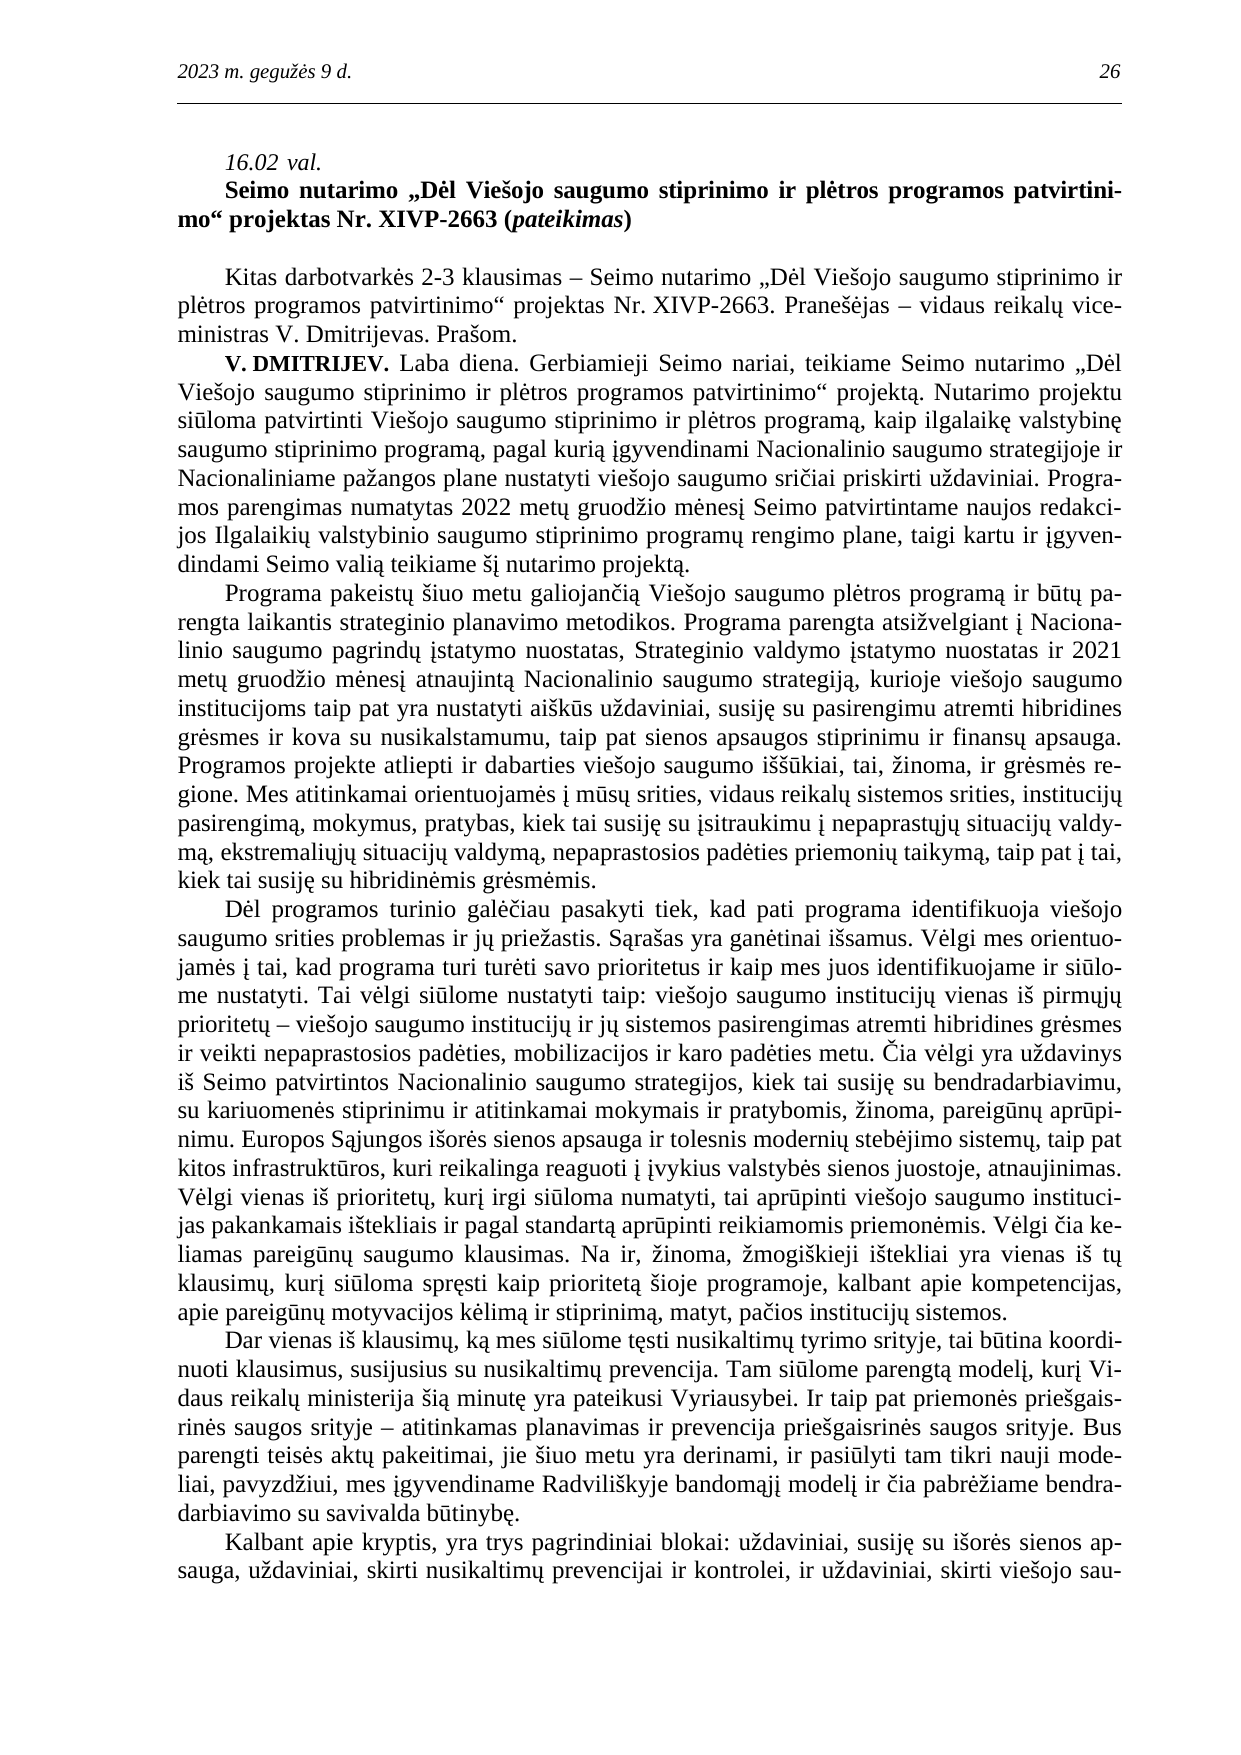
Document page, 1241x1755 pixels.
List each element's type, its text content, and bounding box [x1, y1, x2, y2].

text Dar vie­nas iš klau­si­mų, ką mes siū­lo­me tęs­ti nu­si­kal­ti­mų ty­ri­mo sri­ty­je, tai bū­ti­na ko­or­di­nuo­ti klau­si­mus, su­si­ju­sius su nu­si­kal­ti­mų pre­ven­ci­ja. Tam siū­lo­me pa­reng­tą mo­de­lį, ku­rį Vi­daus rei­ka­lų mi­nis­te­ri­ja šią mi­nu­tę yra pa­tei­ku­si Vy­riau­sy­bei. Ir taip pat prie­mo­nės prieš­gais­ri­nės sau­gos sri­ty­je – ati­tin­ka­mas pla­na­vi­mas ir pre­ven­ci­ja prieš­gais­ri­nės sau­gos sri­ty­je. Bus pa­reng­ti tei­sės ak­tų pa­kei­ti­mai, jie šiuo me­tu yra de­ri­na­mi, ir pa­siū­ly­ti tam tik­ri nau­ji mo­de­liai, pa­vyz­džiui, mes įgy­ven­di­na­me Rad­vi­liš­ky­je ban­do­mą­jį mo­de­lį ir čia pa­brė­žia­me ben­dra­dar­bia­vi­mo su sa­vi­val­da bū­ti­ny­bę. [177, 1325, 1122, 1527]
text Sei­mo nu­ta­ri­mo „Dėl Vie­šo­jo sau­gu­mo stip­ri­ni­mo ir plėt­ros pro­gra­mos pa­tvir­ti­ni­mo“ pro­jek­tas Nr. XIVP-2663 (pa­tei­ki­mas) [177, 175, 1122, 233]
text V. DMITRIJEV. La­ba die­na. Ger­bia­mie­ji Sei­mo na­riai, tei­kia­me Sei­mo nu­ta­ri­mo „Dėl Vie­šo­jo sau­gu­mo stip­ri­ni­mo ir plėt­ros pro­gra­mos pa­tvir­ti­ni­mo“ pro­jek­tą. Nu­ta­ri­mo pro­jek­tu siū­lo­ma pa­tvir­tin­ti Vie­šo­jo sau­gu­mo stip­ri­ni­mo ir plėt­ros pro­gra­mą, kaip il­ga­lai­kę vals­ty­bi­nę sau­gu­mo stip­ri­ni­mo pro­gra­mą, pa­gal ku­rią įgy­ven­di­na­mi Na­cio­na­li­nio sau­gu­mo stra­te­gi­jo­je ir Na­cio­na­li­nia­me pa­žan­gos pla­ne nu­sta­ty­ti vie­šo­jo sau­gu­mo sri­čiai pri­skir­ti už­da­vi­niai. Pro­gra­mos pa­ren­gi­mas nu­ma­ty­tas 2022 me­tų gruo­džio mė­ne­sį Sei­mo pa­tvir­tin­ta­me nau­jos re­dak­ci­jos Il­ga­lai­kių vals­ty­bi­nio sau­gu­mo stip­ri­ni­mo pro­gra­mų ren­gi­mo pla­ne, tai­gi kar­tu ir įgy­ven­di­nda­mi Sei­mo va­lią tei­kia­me šį nu­ta­ri­mo pro­jek­tą. [177, 348, 1122, 578]
text Kal­bant apie kryp­tis, yra trys pa­grin­di­niai blo­kai: už­da­vi­niai, su­si­ję su iš­orės sie­nos ap­sau­ga, už­da­vi­niai, skir­ti nu­si­kal­ti­mų pre­ven­ci­jai ir kon­tro­lei, ir už­da­vi­niai, skir­ti vie­šo­jo sau­ [177, 1527, 1122, 1584]
text 16.02 val. [224, 148, 1122, 175]
text Ki­tas dar­bo­tvarkės 2-3 klau­si­mas – Sei­mo nu­ta­ri­mo „Dėl Vie­šo­jo sau­gu­mo stip­ri­ni­mo ir plėt­ros pro­gra­mos pa­tvir­ti­ni­mo“ pro­jek­tas Nr. XIVP-2663. Pra­ne­šė­jas – vi­daus rei­ka­lų vi­ce­mi­nist­ras V. Dmit­ri­je­vas. Pra­šom. [177, 262, 1122, 348]
text Dėl pro­gra­mos tu­ri­nio ga­lė­čiau pa­sa­ky­ti tiek, kad pa­ti pro­gra­ma iden­ti­fi­kuo­ja vie­šo­jo sau­gu­mo sri­ties pro­ble­mas ir jų prie­žas­tis. Są­ra­šas yra ga­nė­ti­nai iš­sa­mus. Vėl­gi mes orien­tuo­ja­mės į tai, kad pro­gra­ma tu­ri tu­rė­ti sa­vo pri­ori­te­tus ir kaip mes juos iden­ti­fi­kuo­ja­me ir siū­lo­me nu­sta­tyti. Tai vėl­gi siū­lo­me nu­sta­ty­ti taip: vie­šo­jo sau­gu­mo ins­ti­tu­ci­jų vie­nas iš pir­mų­jų pri­ori­te­tų – vie­šo­jo sau­gu­mo ins­ti­tu­ci­jų ir jų sis­te­mos pa­si­ren­gi­mas at­rem­ti hib­ri­di­nes grės­mes ir veik­ti ne­pa­pras­to­sios pa­dė­ties, mo­bi­li­za­ci­jos ir ka­ro pa­dė­ties me­tu. Čia vėl­gi yra už­da­vi­nys iš Sei­mo pa­tvir­tin­tos Na­cio­na­li­nio sau­gu­mo stra­te­gi­jos, kiek tai su­si­ję su ben­dra­dar­bia­vi­mu, su ka­riuo­me­nės stip­ri­ni­mu ir ati­tin­ka­mai mo­ky­mais ir pra­ty­bo­mis, ži­no­ma, pa­rei­gū­nų ap­rū­pi­ni­mu. Eu­ro­pos Są­jun­gos iš­orės sie­nos ap­sau­ga ir to­les­nis mo­der­nių ste­bė­ji­mo sis­te­mų, taip pat ki­tos in­fra­struk­tū­ros, ku­ri rei­ka­lin­ga re­a­guo­ti į įvy­kius vals­ty­bės sie­nos juos­to­je, at­nau­ji­ni­mas. Vėl­gi vie­nas iš pri­ori­te­tų, ku­rį ir­gi siū­lo­ma nu­ma­ty­ti, tai ap­rū­pin­ti vie­šo­jo sau­gu­mo ins­ti­tu­ci­jas pa­kan­ka­mais iš­tek­liais ir pa­gal stan­dar­tą ap­rū­pin­ti rei­kia­mo­mis prie­mo­nė­mis. Vėl­gi čia ke­lia­mas pa­rei­gū­nų sau­gu­mo klau­si­mas. Na ir, ži­no­ma, žmo­giš­kie­ji iš­tek­liai yra vie­nas iš tų klau­si­mų, ku­rį siū­lo­ma spręs­ti kaip pri­ori­te­tą šio­je pro­gra­mo­je, kal­bant apie kom­pe­ten­ci­jas, apie pa­rei­gū­nų mo­ty­va­ci­jos kė­li­mą ir stip­ri­ni­mą, ma­tyt, pa­čios ins­ti­tu­ci­jų sis­te­mos. [177, 894, 1122, 1325]
text Pro­gra­ma pa­keis­tų šiuo me­tu ga­lio­jan­čią Vie­šo­jo sau­gu­mo plėt­ros pro­gra­mą ir bū­tų pa­reng­ta lai­kan­tis stra­te­gi­nio pla­na­vi­mo me­to­di­kos. Pro­gra­ma pa­reng­ta at­si­žvel­giant į Na­cio­na­li­nio sau­gu­mo pa­grin­dų įsta­ty­mo nuo­sta­tas, Stra­te­gi­nio val­dy­mo įsta­ty­mo nuo­sta­tas ir 2021 me­tų gruo­džio mė­ne­sį at­nau­jin­tą Na­cio­na­li­nio sau­gu­mo stra­te­gi­ją, ku­rio­je vie­šo­jo sau­gu­mo ins­ti­tu­ci­joms taip pat yra nu­sta­ty­ti aiš­kūs už­da­vi­niai, su­si­ję su pa­si­ren­gi­mu at­rem­ti hib­ri­di­nes grės­mes ir ko­va su nu­si­kals­ta­mu­mu, taip pat sie­nos ap­sau­gos stip­ri­ni­mu ir fi­nan­sų ap­sau­ga. Pro­gra­mos pro­jek­te at­liep­ti ir da­bar­ties vie­šo­jo sau­gu­mo iš­šū­kiai, tai, ži­no­ma, ir grės­mės re­gio­ne. Mes ati­tin­ka­mai orien­tuo­ja­mės į mū­sų sri­ties, vi­daus rei­ka­lų sis­te­mos sri­ties, ins­ti­tu­ci­jų pa­si­ren­gi­mą, mo­ky­mus, pra­ty­bas, kiek tai su­si­ję su įsi­trau­ki­mu į ne­pa­pras­tųjų si­tu­a­ci­jų val­dy­mą, eks­tre­ma­lių­jų si­tu­a­ci­jų val­dy­mą, ne­pa­pras­to­sios pa­dė­ties prie­mo­nių tai­ky­mą, taip pat į tai, kiek tai su­si­ję su hib­ri­di­nė­mis grės­mė­mis. [177, 578, 1122, 894]
